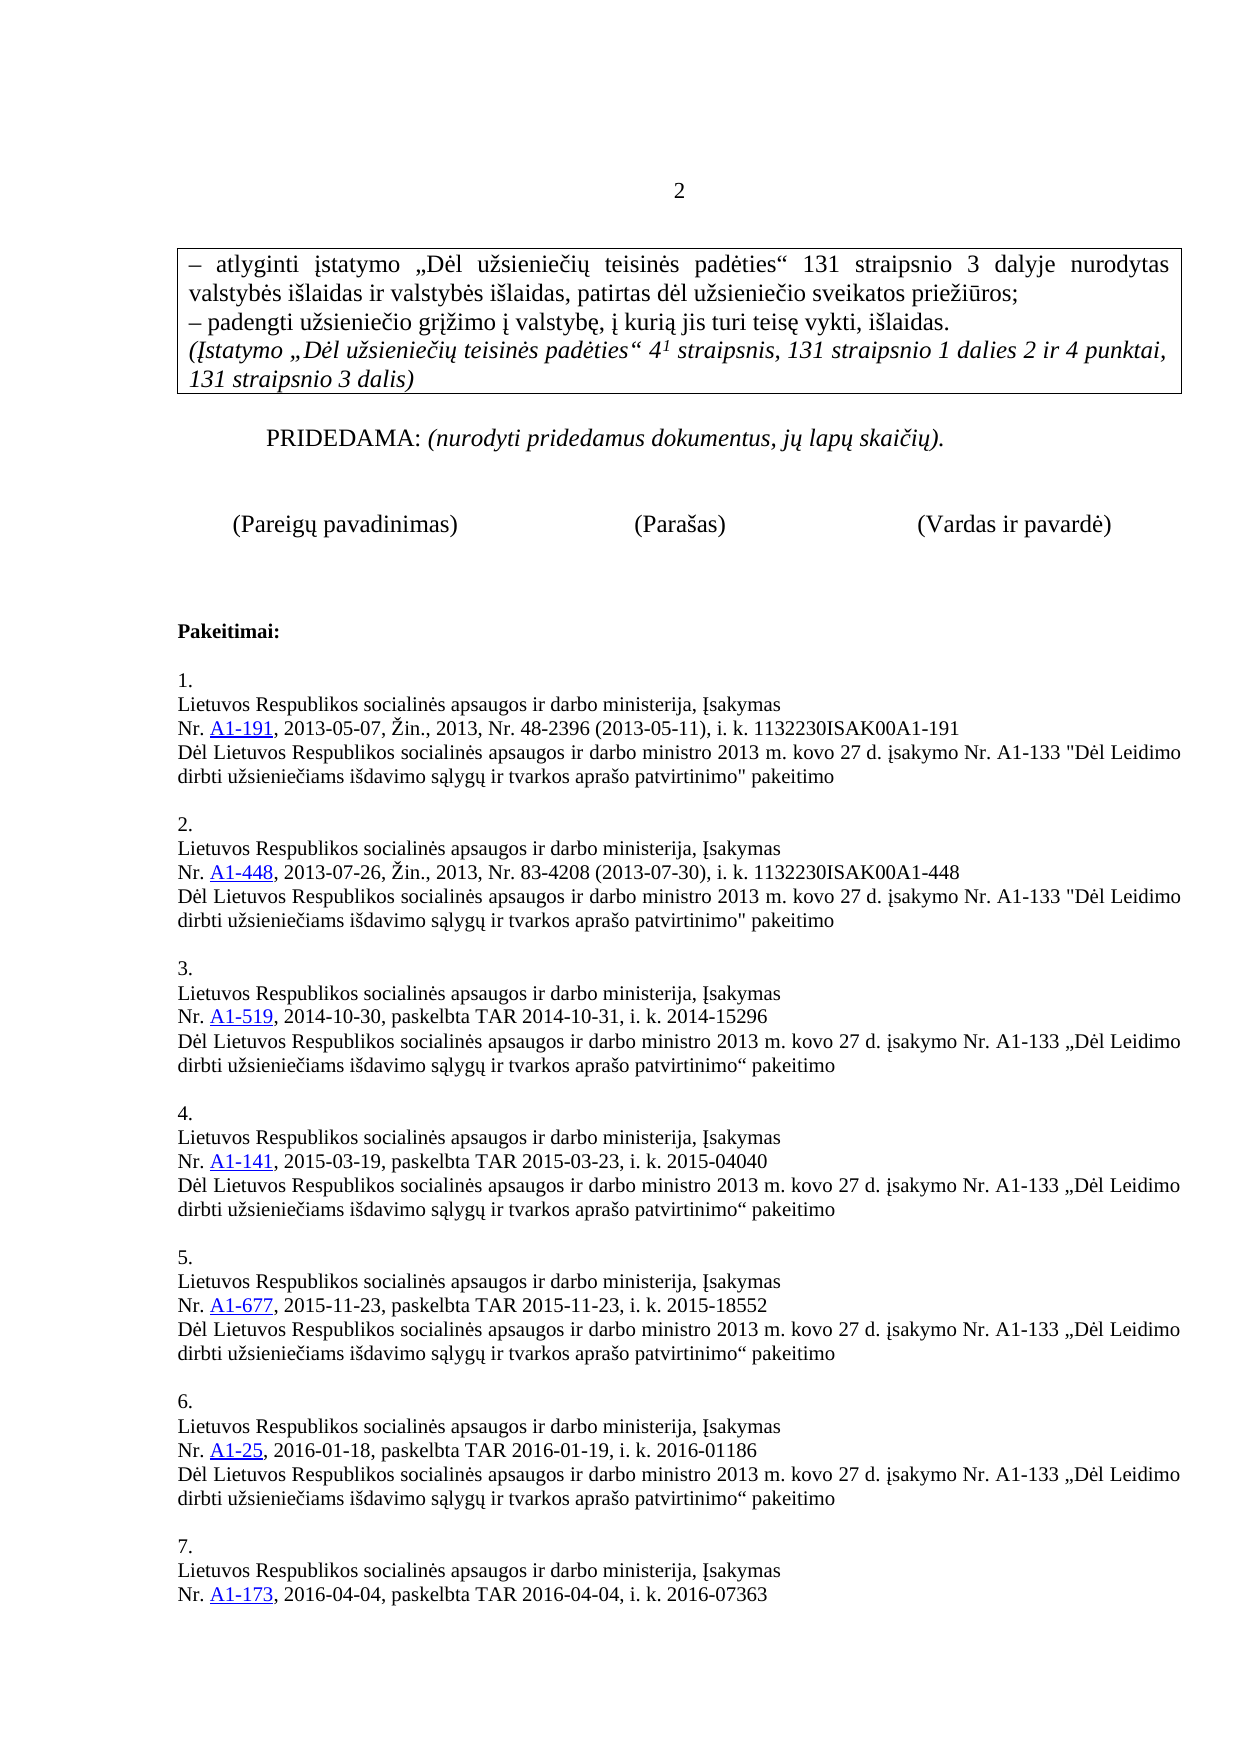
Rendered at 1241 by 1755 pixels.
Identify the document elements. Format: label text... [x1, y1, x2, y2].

text Lietuvos Respublikos socialinės apsaugos ir darbo ministerija, Įsakymas [177, 1125, 1181, 1149]
text PRIDEDAMA: (nurodyti pridedamus dokumentus, jų lapų skaičių). [177, 423, 1181, 452]
text Dėl Lietuvos Respublikos socialinės apsaugos ir darbo ministro 2013 m. kovo 27 d. įsakymo Nr. A1-133 „Dėl Leidimo dirbti užsieniečiams išdavimo sąlygų ir tvarkos aprašo patvirtinimo“ pakeitimo [177, 1028, 1181, 1077]
text Nr. A1-448, 2013-07-26, Žin., 2013, Nr. 83-4208 (2013-07-30), i. k. 1132230ISAK00A1-448 [177, 860, 1181, 884]
table_header (Pareigų pavadinimas) [177, 509, 513, 538]
table_header – atlyginti įstatymo „Dėl užsieniečių teisinės padėties“ 131 straipsnio 3 dalyje nurodytas valstybės išlaidas ir valstybės išlaidas, patirtas dėl užsieniečio sveikatos priežiūros; – padengti užsieniečio grįžimo į valstybę, į kurią jis turi teisę vykti, išlaidas. (Įstatymo „Dėl užsieniečių teisinės padėties“ 41 straipsnis, 131 straipsnio 1 dalies 2 ir 4 punktai, 131 straipsnio 3 dalis) [178, 249, 1181, 393]
text Nr. A1-173, 2016-04-04, paskelbta TAR 2016-04-04, i. k. 2016-07363 [177, 1582, 1181, 1606]
table_header (Parašas) [513, 509, 847, 538]
text 5. [177, 1245, 1181, 1269]
text 3. [177, 956, 1181, 980]
text Dėl Lietuvos Respublikos socialinės apsaugos ir darbo ministro 2013 m. kovo 27 d. įsakymo Nr. A1-133 „Dėl Leidimo dirbti užsieniečiams išdavimo sąlygų ir tvarkos aprašo patvirtinimo“ pakeitimo [177, 1317, 1181, 1365]
text Lietuvos Respublikos socialinės apsaugos ir darbo ministerija, Įsakymas [177, 692, 1181, 716]
text Lietuvos Respublikos socialinės apsaugos ir darbo ministerija, Įsakymas [177, 1413, 1181, 1438]
text Nr. A1-519, 2014-10-30, paskelbta TAR 2014-10-31, i. k. 2014-15296 [177, 1004, 1181, 1028]
text Nr. A1-191, 2013-05-07, Žin., 2013, Nr. 48-2396 (2013-05-11), i. k. 1132230ISAK00A1-191 [177, 716, 1181, 740]
text 1. [177, 668, 1181, 692]
text Nr. A1-141, 2015-03-19, paskelbta TAR 2015-03-23, i. k. 2015-04040 [177, 1149, 1181, 1173]
text Dėl Lietuvos Respublikos socialinės apsaugos ir darbo ministro 2013 m. kovo 27 d. įsakymo Nr. A1-133 „Dėl Leidimo dirbti užsieniečiams išdavimo sąlygų ir tvarkos aprašo patvirtinimo“ pakeitimo [177, 1173, 1181, 1221]
text 6. [177, 1389, 1181, 1413]
table_header (Vardas ir pavardė) [847, 509, 1181, 538]
text Pakeitimai: [177, 619, 1181, 643]
text Lietuvos Respublikos socialinės apsaugos ir darbo ministerija, Įsakymas [177, 836, 1181, 860]
text Dėl Lietuvos Respublikos socialinės apsaugos ir darbo ministro 2013 m. kovo 27 d. įsakymo Nr. A1-133 "Dėl Leidimo dirbti užsieniečiams išdavimo sąlygų ir tvarkos aprašo patvirtinimo" pakeitimo [177, 884, 1181, 932]
text Lietuvos Respublikos socialinės apsaugos ir darbo ministerija, Įsakymas [177, 980, 1181, 1004]
text Nr. A1-677, 2015-11-23, paskelbta TAR 2015-11-23, i. k. 2015-18552 [177, 1293, 1181, 1317]
text Dėl Lietuvos Respublikos socialinės apsaugos ir darbo ministro 2013 m. kovo 27 d. įsakymo Nr. A1-133 „Dėl Leidimo dirbti užsieniečiams išdavimo sąlygų ir tvarkos aprašo patvirtinimo“ pakeitimo [177, 1462, 1181, 1510]
text Dėl Lietuvos Respublikos socialinės apsaugos ir darbo ministro 2013 m. kovo 27 d. įsakymo Nr. A1-133 "Dėl Leidimo dirbti užsieniečiams išdavimo sąlygų ir tvarkos aprašo patvirtinimo" pakeitimo [177, 740, 1181, 788]
text Nr. A1-25, 2016-01-18, paskelbta TAR 2016-01-19, i. k. 2016-01186 [177, 1438, 1181, 1462]
text 2. [177, 812, 1181, 836]
text 4. [177, 1101, 1181, 1125]
text Lietuvos Respublikos socialinės apsaugos ir darbo ministerija, Įsakymas [177, 1558, 1181, 1582]
text Lietuvos Respublikos socialinės apsaugos ir darbo ministerija, Įsakymas [177, 1269, 1181, 1293]
text 7. [177, 1534, 1181, 1558]
